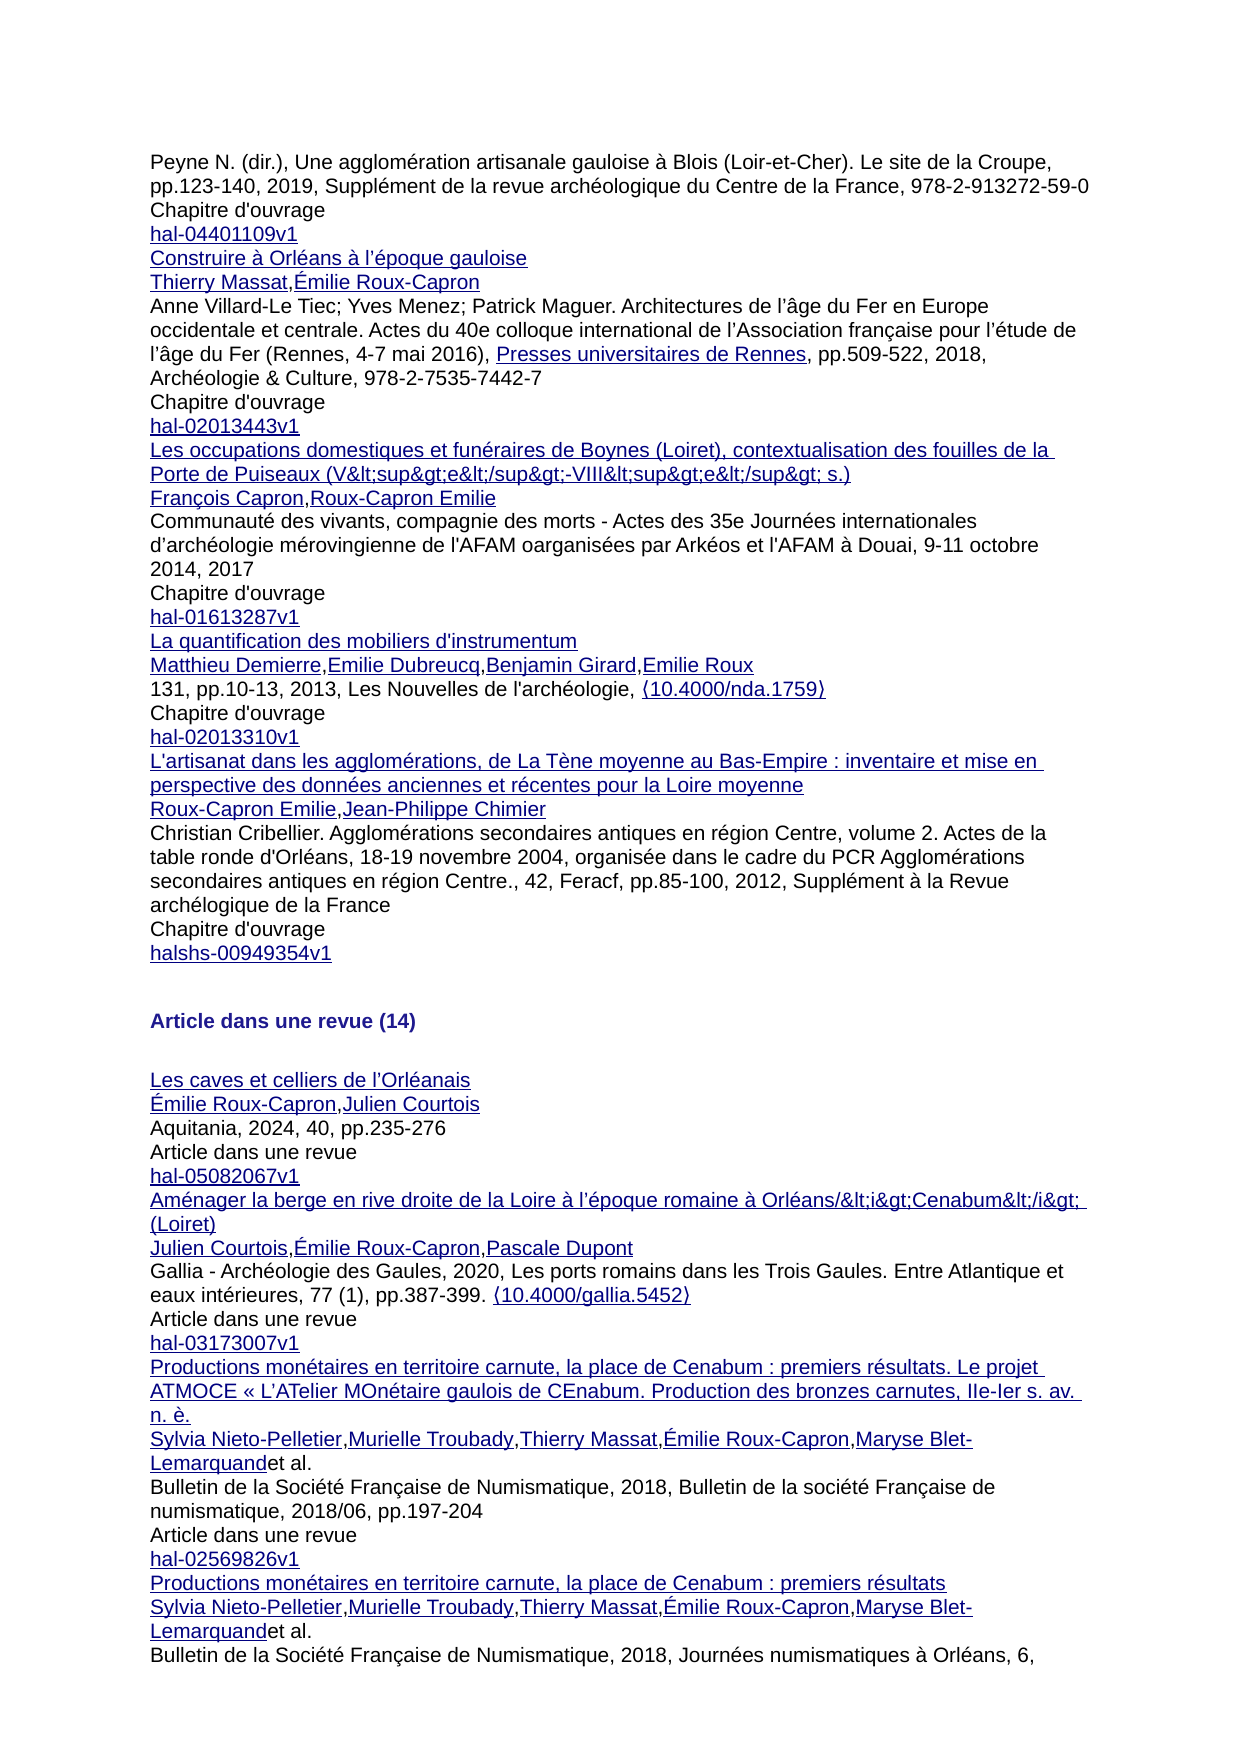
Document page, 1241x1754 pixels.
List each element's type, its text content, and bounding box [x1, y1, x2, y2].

table_cell L'artisanat dans les agglomérations, de La Tène moyenne au Bas-Empire : inventaire et mise en perspective des données anciennes et récentes pour la Loire moyenne Roux-Capron Emilie,Jean-Philippe Chimier Christian Cribellier. Agglomérations secondaires antiques en région Centre, volume 2. Actes de la table ronde d'Orléans, 18-19 novembre 2004, organisée dans le cadre du PCR Agglomérations secondaires antiques en région Centre., 42, Feracf, pp.85-100, 2012, Supplément à la Revue archélogique de la France Chapitre d'ouvrage halshs-00949354v1 [150, 749, 1090, 964]
table_header Les caves et celliers de l’Orléanais Émilie Roux-Capron,Julien Courtois Aquitania, 2024, 40, pp.235-276 Article dans une revue hal-05082067v1 [150, 1068, 1090, 1187]
table_cell Les occupations domestiques et funéraires de Boynes (Loiret), contextualisation des fouilles de la Porte de Puiseaux (V&lt;sup&gt;e&lt;/sup&gt;-VIII&lt;sup&gt;e&lt;/sup&gt; s.) François Capron,Roux-Capron Emilie Communauté des vivants, compagnie des morts - Actes des 35e Journées internationales d’archéologie mérovingienne de l'AFAM oarganisées par Arkéos et l'AFAM à Douai, 9-11 octobre 2014, 2017 Chapitre d'ouvrage hal-01613287v1 [150, 438, 1090, 629]
table_cell Peyne N. (dir.), Une agglomération artisanale gauloise à Blois (Loir-et-Cher). Le site de la Croupe, pp.123-140, 2019, Supplément de la revue archéologique du Centre de la France, 978-2-913272-59-0 Chapitre d'ouvrage hal-04401109v1 [150, 150, 1090, 246]
subtitle Article dans une revue (14) [150, 1009, 1090, 1033]
table_cell Construire à Orléans à l’époque gauloise Thierry Massat,Émilie Roux-Capron Anne Villard-Le Tiec; Yves Menez; Patrick Maguer. Architectures de l’âge du Fer en Europe occidentale et centrale. Actes du 40e colloque international de l’Association française pour l’étude de l’âge du Fer (Rennes, 4-7 mai 2016), Presses universitaires de Rennes, pp.509-522, 2018, Archéologie & Culture, 978-2-7535-7442-7 Chapitre d'ouvrage hal-02013443v1 [150, 246, 1090, 437]
table_cell La quantification des mobiliers d'instrumentum Matthieu Demierre,Emilie Dubreucq,Benjamin Girard,Emilie Roux 131, pp.10-13, 2013, Les Nouvelles de l'archéologie, ⟨10.4000/nda.1759⟩ Chapitre d'ouvrage hal-02013310v1 [150, 629, 1090, 749]
table_cell Productions monétaires en territoire carnute, la place de Cenabum : premiers résultats. Le projet ATMOCE « L’ATelier MOnétaire gaulois de CEnabum. Production des bronzes carnutes, IIe-Ier s. av. n. è. Sylvia Nieto-Pelletier,Murielle Troubady,Thierry Massat,Émilie Roux-Capron,Maryse Blet-Lemarquandet al. Bulletin de la Société Française de Numismatique, 2018, Bulletin de la société Française de numismatique, 2018/06, pp.197-204 Article dans une revue hal-02569826v1 [150, 1355, 1090, 1571]
table_cell Aménager la berge en rive droite de la Loire à l’époque romaine à Orléans/&lt;i&gt;Cenabum&lt;/i&gt; (Loiret) Julien Courtois,Émilie Roux-Capron,Pascale Dupont Gallia - Archéologie des Gaules, 2020, Les ports romains dans les Trois Gaules. Entre Atlantique et eaux intérieures, 77 (1), pp.387-399. ⟨10.4000/gallia.5452⟩ Article dans une revue hal-03173007v1 [150, 1188, 1090, 1355]
table_cell Productions monétaires en territoire carnute, la place de Cenabum : premiers résultats Sylvia Nieto-Pelletier,Murielle Troubady,Thierry Massat,Émilie Roux-Capron,Maryse Blet-Lemarquandet al. Bulletin de la Société Française de Numismatique, 2018, Journées numismatiques à Orléans, 6, [150, 1571, 1090, 1667]
